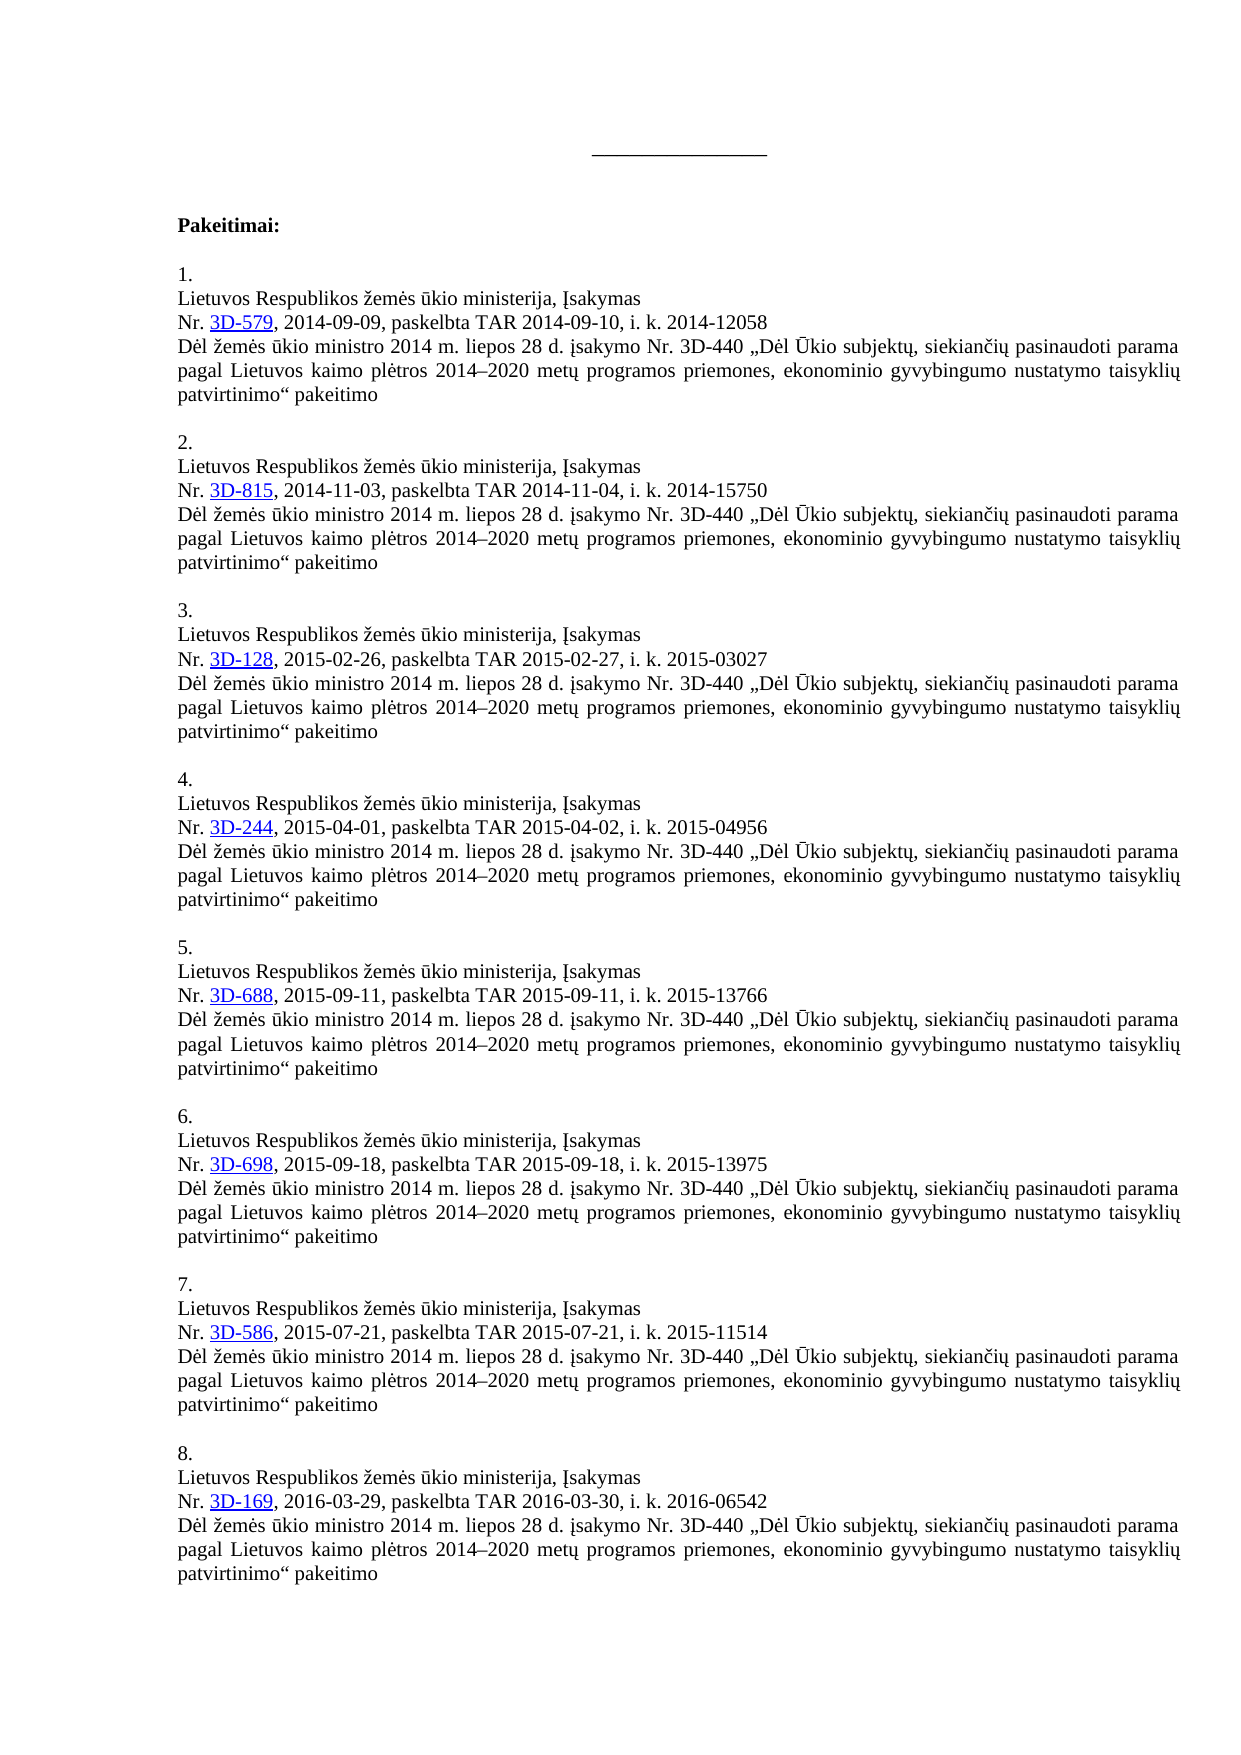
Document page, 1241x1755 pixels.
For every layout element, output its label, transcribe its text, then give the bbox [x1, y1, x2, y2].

text Lietuvos Respublikos žemės ūkio ministerija, Įsakymas [177, 1464, 1181, 1489]
text Dėl žemės ūkio ministro 2014 m. liepos 28 d. įsakymo Nr. 3D-440 „Dėl Ūkio subjektų, siekiančių pasinaudoti parama pagal Lietuvos kaimo plėtros 2014–2020 metų programos priemones, ekonominio gyvybingumo nustatymo taisyklių patvirtinimo“ pakeitimo [177, 1513, 1181, 1585]
text Lietuvos Respublikos žemės ūkio ministerija, Įsakymas [177, 1128, 1181, 1152]
text Nr. 3D-688, 2015-09-11, paskelbta TAR 2015-09-11, i. k. 2015-13766 [177, 983, 1181, 1007]
text Dėl žemės ūkio ministro 2014 m. liepos 28 d. įsakymo Nr. 3D-440 „Dėl Ūkio subjektų, siekiančių pasinaudoti parama pagal Lietuvos kaimo plėtros 2014–2020 metų programos priemones, ekonominio gyvybingumo nustatymo taisyklių patvirtinimo“ pakeitimo [177, 334, 1181, 406]
text Nr. 3D-128, 2015-02-26, paskelbta TAR 2015-02-27, i. k. 2015-03027 [177, 646, 1181, 671]
text Lietuvos Respublikos žemės ūkio ministerija, Įsakymas [177, 791, 1181, 815]
text Dėl žemės ūkio ministro 2014 m. liepos 28 d. įsakymo Nr. 3D-440 „Dėl Ūkio subjektų, siekiančių pasinaudoti parama pagal Lietuvos kaimo plėtros 2014–2020 metų programos priemones, ekonominio gyvybingumo nustatymo taisyklių patvirtinimo“ pakeitimo [177, 1176, 1181, 1248]
text Nr. 3D-244, 2015-04-01, paskelbta TAR 2015-04-02, i. k. 2015-04956 [177, 815, 1181, 839]
text Lietuvos Respublikos žemės ūkio ministerija, Įsakymas [177, 286, 1181, 309]
text 1. [177, 261, 1181, 286]
text ______________ [177, 130, 1181, 159]
text 6. [177, 1104, 1181, 1128]
text 4. [177, 767, 1181, 791]
text Dėl žemės ūkio ministro 2014 m. liepos 28 d. įsakymo Nr. 3D-440 „Dėl Ūkio subjektų, siekiančių pasinaudoti parama pagal Lietuvos kaimo plėtros 2014–2020 metų programos priemones, ekonominio gyvybingumo nustatymo taisyklių patvirtinimo“ pakeitimo [177, 1344, 1181, 1416]
text Nr. 3D-169, 2016-03-29, paskelbta TAR 2016-03-30, i. k. 2016-06542 [177, 1489, 1181, 1513]
text Dėl žemės ūkio ministro 2014 m. liepos 28 d. įsakymo Nr. 3D-440 „Dėl Ūkio subjektų, siekiančių pasinaudoti parama pagal Lietuvos kaimo plėtros 2014–2020 metų programos priemones, ekonominio gyvybingumo nustatymo taisyklių patvirtinimo“ pakeitimo [177, 671, 1181, 743]
text Dėl žemės ūkio ministro 2014 m. liepos 28 d. įsakymo Nr. 3D-440 „Dėl Ūkio subjektų, siekiančių pasinaudoti parama pagal Lietuvos kaimo plėtros 2014–2020 metų programos priemones, ekonominio gyvybingumo nustatymo taisyklių patvirtinimo“ pakeitimo [177, 839, 1181, 911]
text Lietuvos Respublikos žemės ūkio ministerija, Įsakymas [177, 454, 1181, 478]
text 7. [177, 1272, 1181, 1296]
text 8. [177, 1441, 1181, 1464]
text Pakeitimai: [177, 213, 1181, 237]
text 2. [177, 430, 1181, 454]
text Lietuvos Respublikos žemės ūkio ministerija, Įsakymas [177, 959, 1181, 983]
text Nr. 3D-815, 2014-11-03, paskelbta TAR 2014-11-04, i. k. 2014-15750 [177, 478, 1181, 502]
text 5. [177, 935, 1181, 959]
text 3. [177, 598, 1181, 622]
text Nr. 3D-586, 2015-07-21, paskelbta TAR 2015-07-21, i. k. 2015-11514 [177, 1320, 1181, 1344]
text Dėl žemės ūkio ministro 2014 m. liepos 28 d. įsakymo Nr. 3D-440 „Dėl Ūkio subjektų, siekiančių pasinaudoti parama pagal Lietuvos kaimo plėtros 2014–2020 metų programos priemones, ekonominio gyvybingumo nustatymo taisyklių patvirtinimo“ pakeitimo [177, 502, 1181, 574]
text Nr. 3D-698, 2015-09-18, paskelbta TAR 2015-09-18, i. k. 2015-13975 [177, 1152, 1181, 1176]
text Dėl žemės ūkio ministro 2014 m. liepos 28 d. įsakymo Nr. 3D-440 „Dėl Ūkio subjektų, siekiančių pasinaudoti parama pagal Lietuvos kaimo plėtros 2014–2020 metų programos priemones, ekonominio gyvybingumo nustatymo taisyklių patvirtinimo“ pakeitimo [177, 1007, 1181, 1079]
text Lietuvos Respublikos žemės ūkio ministerija, Įsakymas [177, 622, 1181, 646]
text Lietuvos Respublikos žemės ūkio ministerija, Įsakymas [177, 1296, 1181, 1320]
text Nr. 3D-579, 2014-09-09, paskelbta TAR 2014-09-10, i. k. 2014-12058 [177, 309, 1181, 334]
